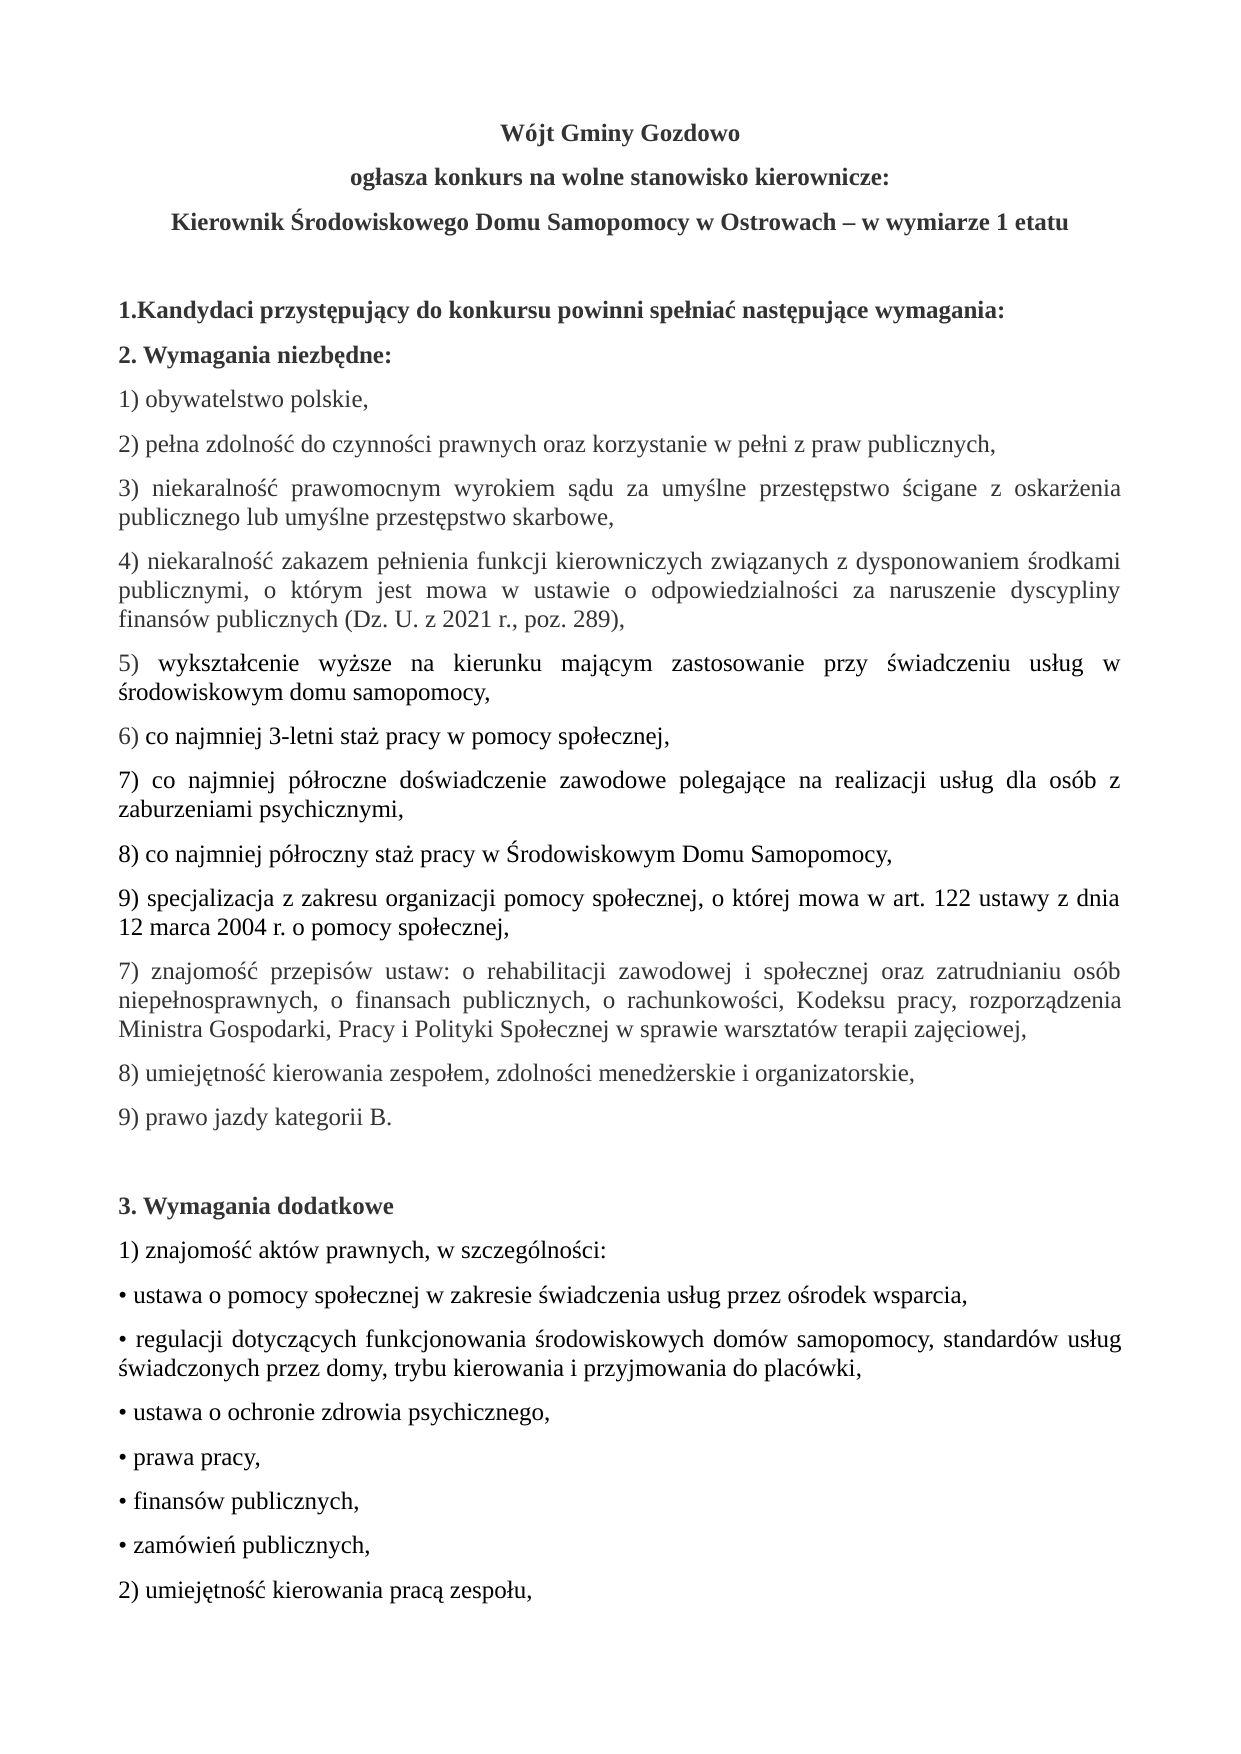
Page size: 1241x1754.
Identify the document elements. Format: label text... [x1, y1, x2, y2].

text 1) znajomość aktów prawnych, w szczególności: [118, 1236, 1122, 1264]
text 6) co najmniej 3-letni staż pracy w pomocy społecznej, [118, 721, 1122, 750]
text 7) znajomość przepisów ustaw: o rehabilitacji zawodowej i społecznej oraz zatrudnianiu osób niepełnosprawnych, o finansach publicznych, o rachunkowości, Kodeksu pracy, rozporządzenia Ministra Gospodarki, Pracy i Polityki Społecznej w sprawie warsztatów terapii zajęciowej, [118, 956, 1122, 1042]
text • ustawa o ochronie zdrowia psychicznego, [118, 1397, 1122, 1426]
text 2. Wymagania niezbędne: [118, 340, 1122, 369]
text 4) niekaralność zakazem pełnienia funkcji kierowniczych związanych z dysponowaniem środkami publicznymi, o którym jest mowa w ustawie o odpowiedzialności za naruszenie dyscypliny finansów publicznych (Dz. U. z 2021 r., poz. 289), [118, 546, 1122, 632]
text • finansów publicznych, [118, 1486, 1122, 1515]
text 7) co najmniej półroczne doświadczenie zawodowe polegające na realizacji usług dla osób z zaburzeniami psychicznymi, [118, 766, 1122, 823]
text Wójt Gminy Gozdowo [118, 118, 1122, 147]
text Kierownik Środowiskowego Domu Samopomocy w Ostrowach – w wymiarze 1 etatu [118, 207, 1122, 236]
text 1.Kandydaci przystępujący do konkursu powinni spełniać następujące wymagania: [118, 296, 1122, 324]
text • regulacji dotyczących funkcjonowania środowiskowych domów samopomocy, standardów usług świadczonych przez domy, trybu kierowania i przyjmowania do placówki, [118, 1324, 1122, 1382]
text 5) wykształcenie wyższe na kierunku mającym zastosowanie przy świadczeniu usług w środowiskowym domu samopomocy, [118, 648, 1122, 706]
text 3. Wymagania dodatkowe [118, 1191, 1122, 1220]
text • ustawa o pomocy społecznej w zakresie świadczenia usług przez ośrodek wsparcia, [118, 1280, 1122, 1309]
text 1) obywatelstwo polskie, [118, 384, 1122, 413]
text 9) prawo jazdy kategorii B. [118, 1102, 1122, 1131]
text 3) niekaralność prawomocnym wyrokiem sądu za umyślne przestępstwo ścigane z oskarżenia publicznego lub umyślne przestępstwo skarbowe, [118, 473, 1122, 531]
text • zamówień publicznych, [118, 1531, 1122, 1559]
text 8) co najmniej półroczny staż pracy w Środowiskowym Domu Samopomocy, [118, 839, 1122, 867]
text 8) umiejętność kierowania zespołem, zdolności menedżerskie i organizatorskie, [118, 1058, 1122, 1087]
text ogłasza konkurs na wolne stanowisko kierownicze: [118, 162, 1122, 191]
text 2) umiejętność kierowania pracą zespołu, [118, 1575, 1122, 1604]
text • prawa pracy, [118, 1442, 1122, 1471]
text 2) pełna zdolność do czynności prawnych oraz korzystanie w pełni z praw publicznych, [118, 429, 1122, 457]
text 9) specjalizacja z zakresu organizacji pomocy społecznej, o której mowa w art. 122 ustawy z dnia 12 marca 2004 r. o pomocy społecznej, [118, 883, 1122, 941]
